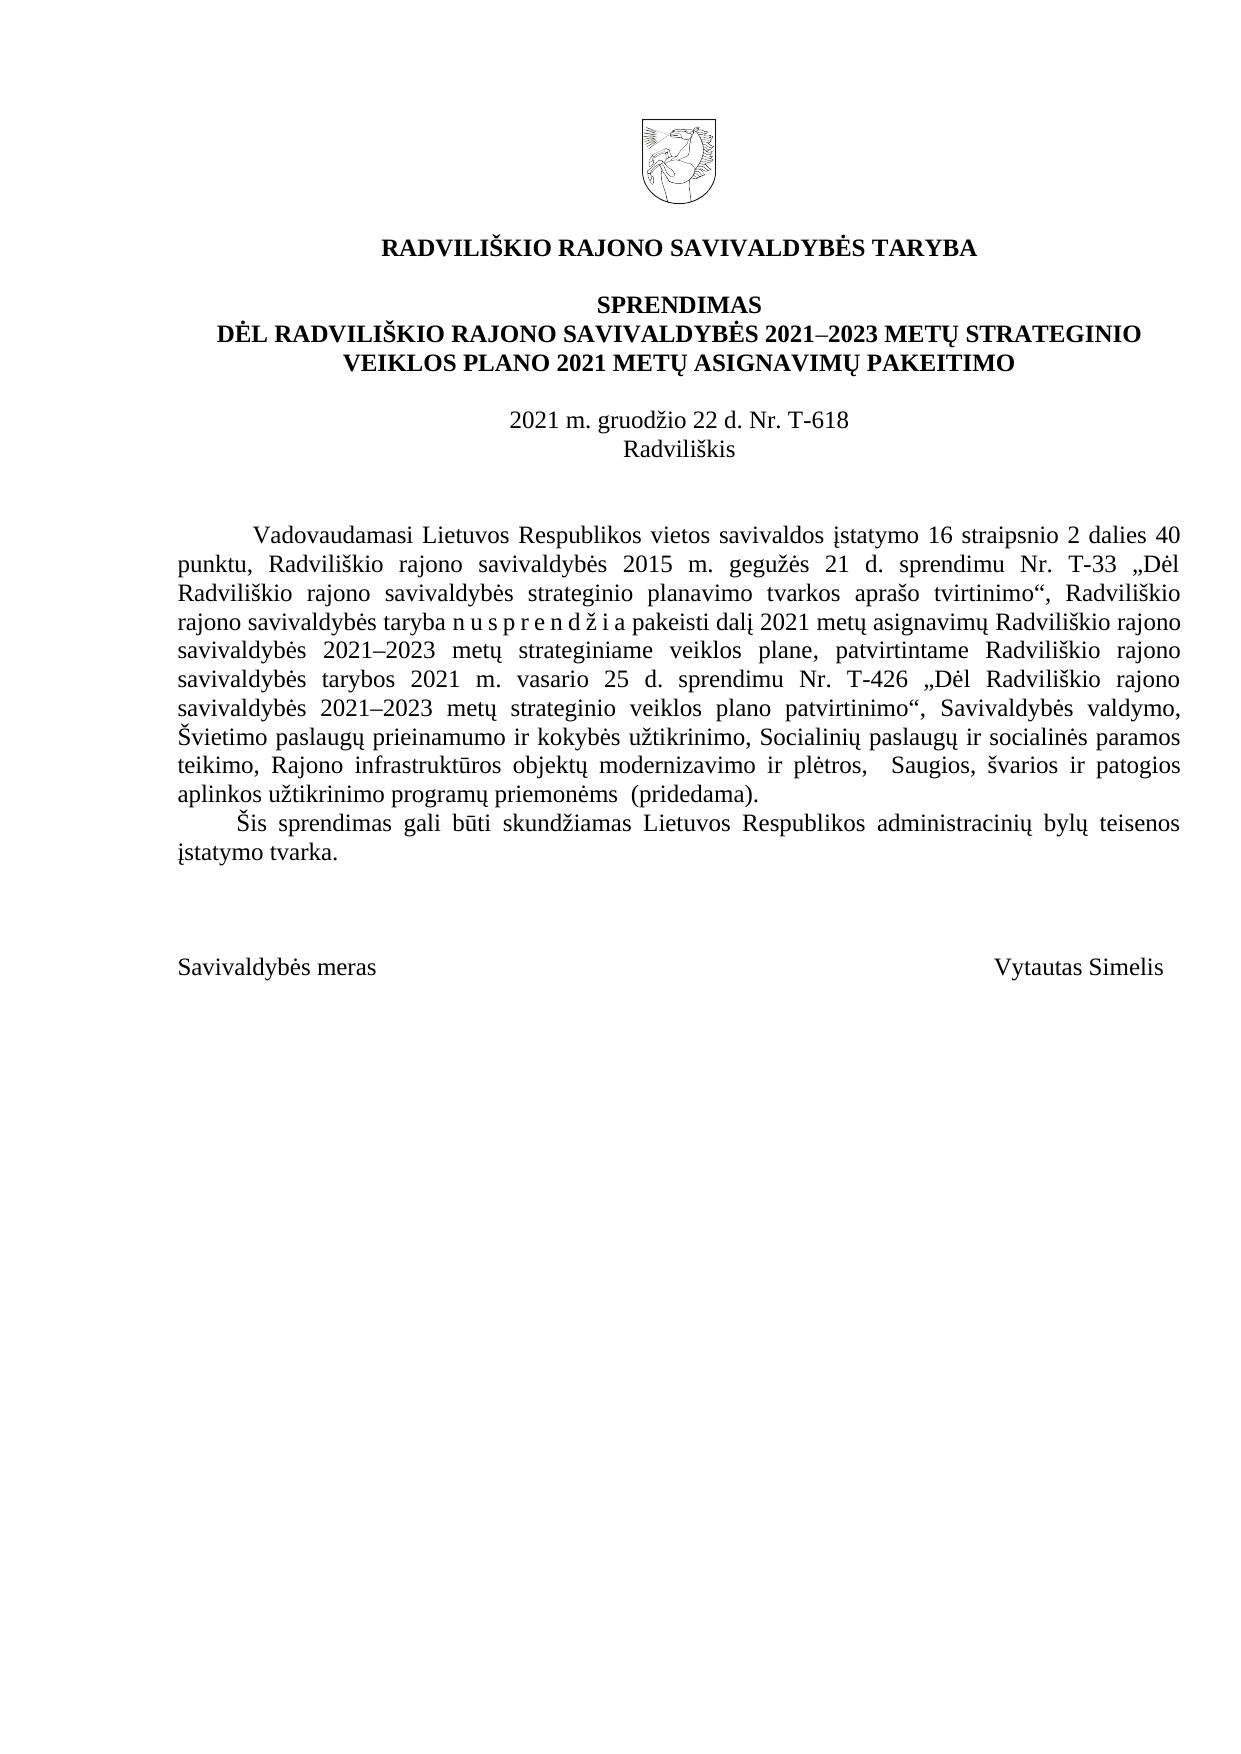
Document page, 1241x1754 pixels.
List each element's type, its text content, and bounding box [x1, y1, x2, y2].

text RADVILIŠKIO RAJONO SAVIVALDYBĖS TARYBA [177, 233, 1181, 262]
text Radviliškis [177, 434, 1181, 463]
text Vadovaudamasi Lietuvos Respublikos vietos savivaldos įstatymo 16 straipsnio 2 dalies 40 punktu, Radviliškio rajono savivaldybės 2015 m. gegužės 21 d. sprendimu Nr. T-33 „Dėl Radviliškio rajono savivaldybės strateginio planavimo tvarkos aprašo tvirtinimo“, Radviliškio rajono savivaldybės taryba nusprendžia pakeisti dalį 2021 metų asignavimų Radviliškio rajono savivaldybės 2021–2023 metų strateginiame veiklos plane, patvirtintame Radviliškio rajono savivaldybės tarybos 2021 m. vasario 25 d. sprendimu Nr. T-426 „Dėl Radviliškio rajono savivaldybės 2021–2023 metų strateginio veiklos plano patvirtinimo“, Savivaldybės valdymo, Švietimo paslaugų prieinamumo ir kokybės užtikrinimo, Socialinių paslaugų ir socialinės paramos teikimo, Rajono infrastruktūros objektų modernizavimo ir plėtros, Saugios, švarios ir patogios aplinkos užtikrinimo programų priemonėms (pridedama). [177, 520, 1181, 808]
text DĖL RADVILIŠKIO RAJONO SAVIVALDYBĖS 2021–2023 METŲ STRATEGINIO VEIKLOS PLANO 2021 METŲ ASIGNAVIMŲ PAKEITIMO [177, 319, 1181, 377]
text Savivaldybės meras Vytautas Simelis [177, 952, 1181, 980]
text SPRENDIMAS [177, 290, 1181, 319]
text 2021 m. gruodžio 22 d. Nr. T-618 [177, 405, 1181, 434]
text Šis sprendimas gali būti skundžiamas Lietuvos Respublikos administracinių bylų teisenos įstatymo tvarka. [177, 808, 1181, 865]
